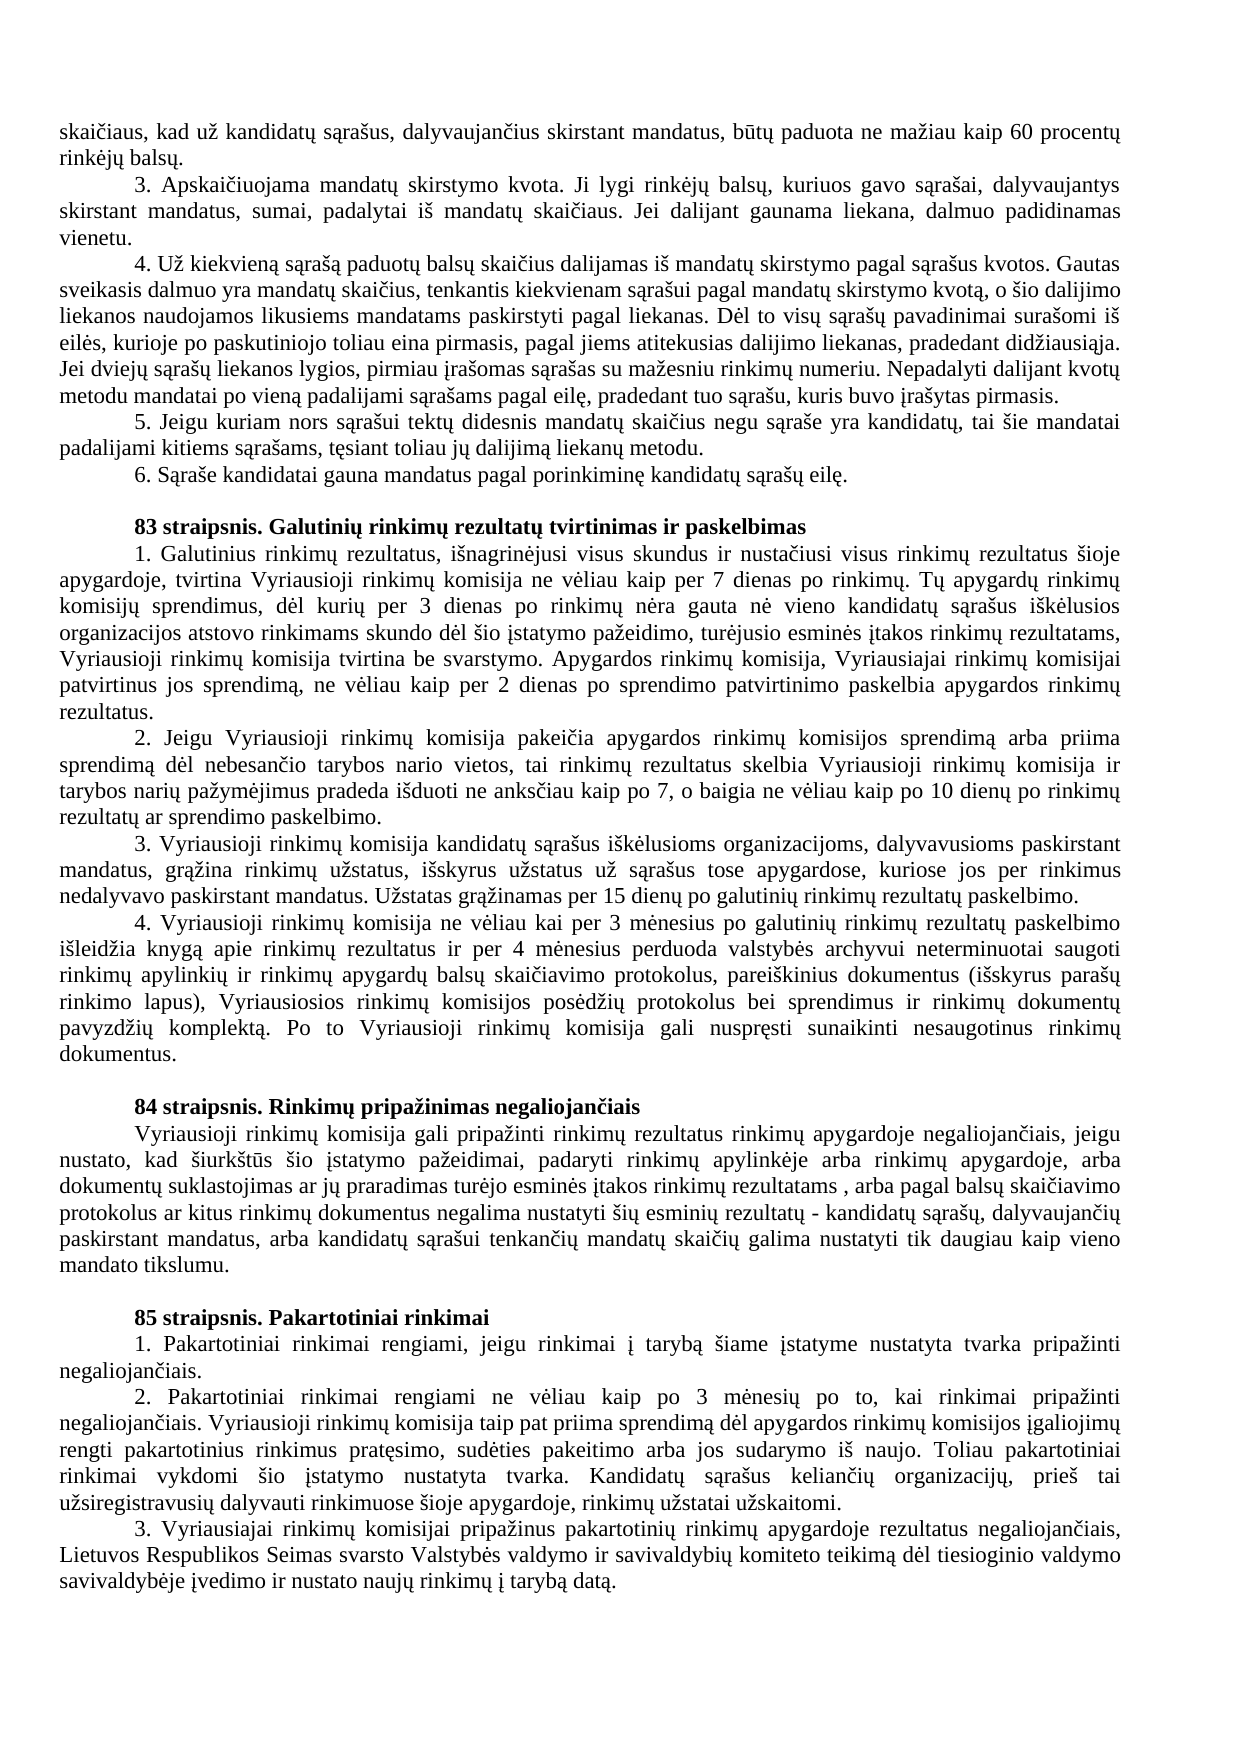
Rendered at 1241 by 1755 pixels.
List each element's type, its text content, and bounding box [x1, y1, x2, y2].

text 83 straipsnis. Galutinių rinkimų rezultatų tvirtinimas ir paskelbimas [59, 513, 1122, 540]
text 3. Vyriausioji rinkimų komisija kandidatų sąrašus iškėlusioms organizacijoms, dalyvavusioms paskirstant mandatus, grąžina rinkimų užstatus, išskyrus užstatus už sąrašus tose apygardose, kuriose jos per rinkimus nedalyvavo paskirstant mandatus. Užstatas grąžinamas per 15 dienų po galutinių rinkimų rezultatų paskelbimo. [59, 830, 1122, 909]
text 3. Apskaičiuojama mandatų skirstymo kvota. Ji lygi rinkėjų balsų, kuriuos gavo sąrašai, dalyvaujantys skirstant mandatus, sumai, padalytai iš mandatų skaičiaus. Jei dalijant gaunama liekana, dalmuo padidinamas vienetu. [59, 171, 1122, 250]
text 1. Galutinius rinkimų rezultatus, išnagrinėjusi visus skundus ir nustačiusi visus rinkimų rezultatus šioje apygardoje, tvirtina Vyriausioji rinkimų komisija ne vėliau kaip per 7 dienas po rinkimų. Tų apygardų rinkimų komisijų sprendimus, dėl kurių per 3 dienas po rinkimų nėra gauta nė vieno kandidatų sąrašus iškėlusios organizacijos atstovo rinkimams skundo dėl šio įstatymo pažeidimo, turėjusio esminės įtakos rinkimų rezultatams, Vyriausioji rinkimų komisija tvirtina be svarstymo. Apygardos rinkimų komisija, Vyriausiajai rinkimų komisijai patvirtinus jos sprendimą, ne vėliau kaip per 2 dienas po sprendimo patvirtinimo paskelbia apygardos rinkimų rezultatus. [59, 540, 1122, 724]
text 3. Vyriausiajai rinkimų komisijai pripažinus pakartotinių rinkimų apygardoje rezultatus negaliojančiais, Lietuvos Respublikos Seimas svarsto Valstybės valdymo ir savivaldybių komiteto teikimą dėl tiesioginio valdymo savivaldybėje įvedimo ir nustato naujų rinkimų į tarybą datą. [59, 1515, 1122, 1594]
text 4. Už kiekvieną sąrašą paduotų balsų skaičius dalijamas iš mandatų skirstymo pagal sąrašus kvotos. Gautas sveikasis dalmuo yra mandatų skaičius, tenkantis kiekvienam sąrašui pagal mandatų skirstymo kvotą, o šio dalijimo liekanos naudojamos likusiems mandatams paskirstyti pagal liekanas. Dėl to visų sąrašų pavadinimai surašomi iš eilės, kurioje po paskutiniojo toliau eina pirmasis, pagal jiems atitekusias dalijimo liekanas, pradedant didžiausiąja. Jei dviejų sąrašų liekanos lygios, pirmiau įrašomas sąrašas su mažesniu rinkimų numeriu. Nepadalyti dalijant kvotų metodu mandatai po vieną padalijami sąrašams pagal eilę, pradedant tuo sąrašu, kuris buvo įrašytas pirmasis. [59, 250, 1122, 408]
text 4. Vyriausioji rinkimų komisija ne vėliau kai per 3 mėnesius po galutinių rinkimų rezultatų paskelbimo išleidžia knygą apie rinkimų rezultatus ir per 4 mėnesius perduoda valstybės archyvui neterminuotai saugoti rinkimų apylinkių ir rinkimų apygardų balsų skaičiavimo protokolus, pareiškinius dokumentus (išskyrus parašų rinkimo lapus), Vyriausiosios rinkimų komisijos posėdžių protokolus bei sprendimus ir rinkimų dokumentų pavyzdžių komplektą. Po to Vyriausioji rinkimų komisija gali nuspręsti sunaikinti nesaugotinus rinkimų dokumentus. [59, 909, 1122, 1067]
text skaičiaus, kad už kandidatų sąrašus, dalyvaujančius skirstant mandatus, būtų paduota ne mažiau kaip 60 procentų rinkėjų balsų. [59, 118, 1122, 171]
text 6. Sąraše kandidatai gauna mandatus pagal porinkiminę kandidatų sąrašų eilę. [59, 461, 1122, 487]
text 2. Jeigu Vyriausioji rinkimų komisija pakeičia apygardos rinkimų komisijos sprendimą arba priima sprendimą dėl nebesančio tarybos nario vietos, tai rinkimų rezultatus skelbia Vyriausioji rinkimų komisija ir tarybos narių pažymėjimus pradeda išduoti ne anksčiau kaip po 7, o baigia ne vėliau kaip po 10 dienų po rinkimų rezultatų ar sprendimo paskelbimo. [59, 724, 1122, 830]
text Vyriausioji rinkimų komisija gali pripažinti rinkimų rezultatus rinkimų apygardoje negaliojančiais, jeigu nustato, kad šiurkštūs šio įstatymo pažeidimai, padaryti rinkimų apylinkėje arba rinkimų apygardoje, arba dokumentų suklastojimas ar jų praradimas turėjo esminės įtakos rinkimų rezultatams , arba pagal balsų skaičiavimo protokolus ar kitus rinkimų dokumentus negalima nustatyti šių esminių rezultatų - kandidatų sąrašų, dalyvaujančių paskirstant mandatus, arba kandidatų sąrašui tenkančių mandatų skaičių galima nustatyti tik daugiau kaip vieno mandato tikslumu. [59, 1119, 1122, 1278]
text 2. Pakartotiniai rinkimai rengiami ne vėliau kaip po 3 mėnesių po to, kai rinkimai pripažinti negaliojančiais. Vyriausioji rinkimų komisija taip pat priima sprendimą dėl apygardos rinkimų komisijos įgaliojimų rengti pakartotinius rinkimus pratęsimo, sudėties pakeitimo arba jos sudarymo iš naujo. Toliau pakartotiniai rinkimai vykdomi šio įstatymo nustatyta tvarka. Kandidatų sąrašus keliančių organizacijų, prieš tai užsiregistravusių dalyvauti rinkimuose šioje apygardoje, rinkimų užstatai užskaitomi. [59, 1383, 1122, 1515]
text 84 straipsnis. Rinkimų pripažinimas negaliojančiais [59, 1093, 1122, 1119]
text 1. Pakartotiniai rinkimai rengiami, jeigu rinkimai į tarybą šiame įstatyme nustatyta tvarka pripažinti negaliojančiais. [59, 1330, 1122, 1383]
text 85 straipsnis. Pakartotiniai rinkimai [59, 1304, 1122, 1330]
text 5. Jeigu kuriam nors sąrašui tektų didesnis mandatų skaičius negu sąraše yra kandidatų, tai šie mandatai padalijami kitiems sąrašams, tęsiant toliau jų dalijimą liekanų metodu. [59, 408, 1122, 461]
